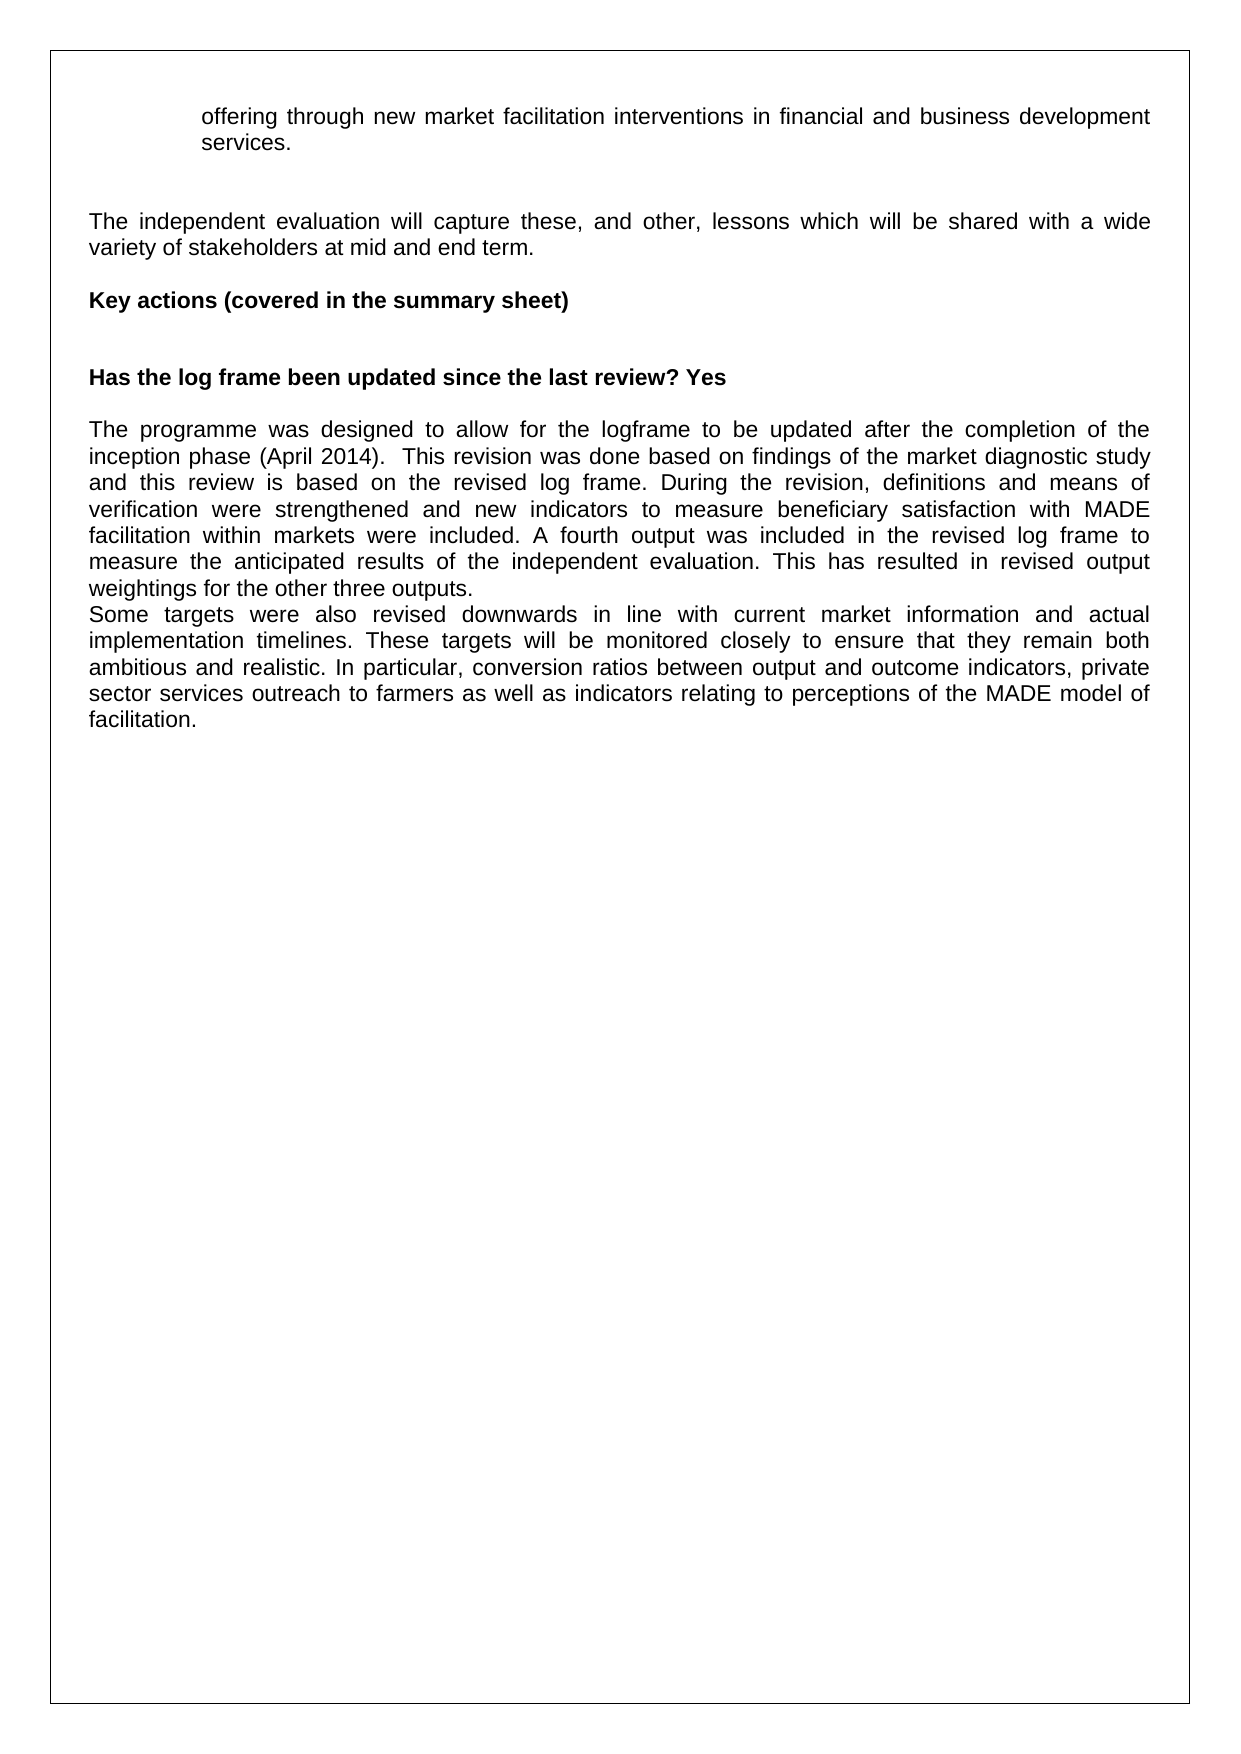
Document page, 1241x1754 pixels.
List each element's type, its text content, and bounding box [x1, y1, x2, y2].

text Has the log frame been updated since the last review? Yes [89, 364, 1152, 390]
text The programme was designed to allow for the logframe to be updated after the completion of the inception phase (April 2014). This revision was done based on findings of the market diagnostic study and this review is based on the revised log frame. During the revision, definitions and means of verification were strengthened and new indicators to measure beneficiary satisfaction with MADE facilitation within markets were included. A fourth output was included in the revised log frame to measure the anticipated results of the independent evaluation. This has resulted in revised output weightings for the other three outputs. [89, 416, 1152, 601]
text Some targets were also revised downwards in line with current market information and actual implementation timelines. These targets will be monitored closely to ensure that they remain both ambitious and realistic. In particular, conversion ratios between output and outcome indicators, private sector services outreach to farmers as well as indicators relating to perceptions of the MADE model of facilitation. [89, 601, 1152, 733]
text The independent evaluation will capture these, and other, lessons which will be shared with a wide variety of stakeholders at mid and end term. [89, 208, 1152, 261]
list offering through new market facilitation interventions in financial and business development services. [164, 103, 1152, 155]
text Key actions (covered in the summary sheet) [89, 287, 1152, 313]
